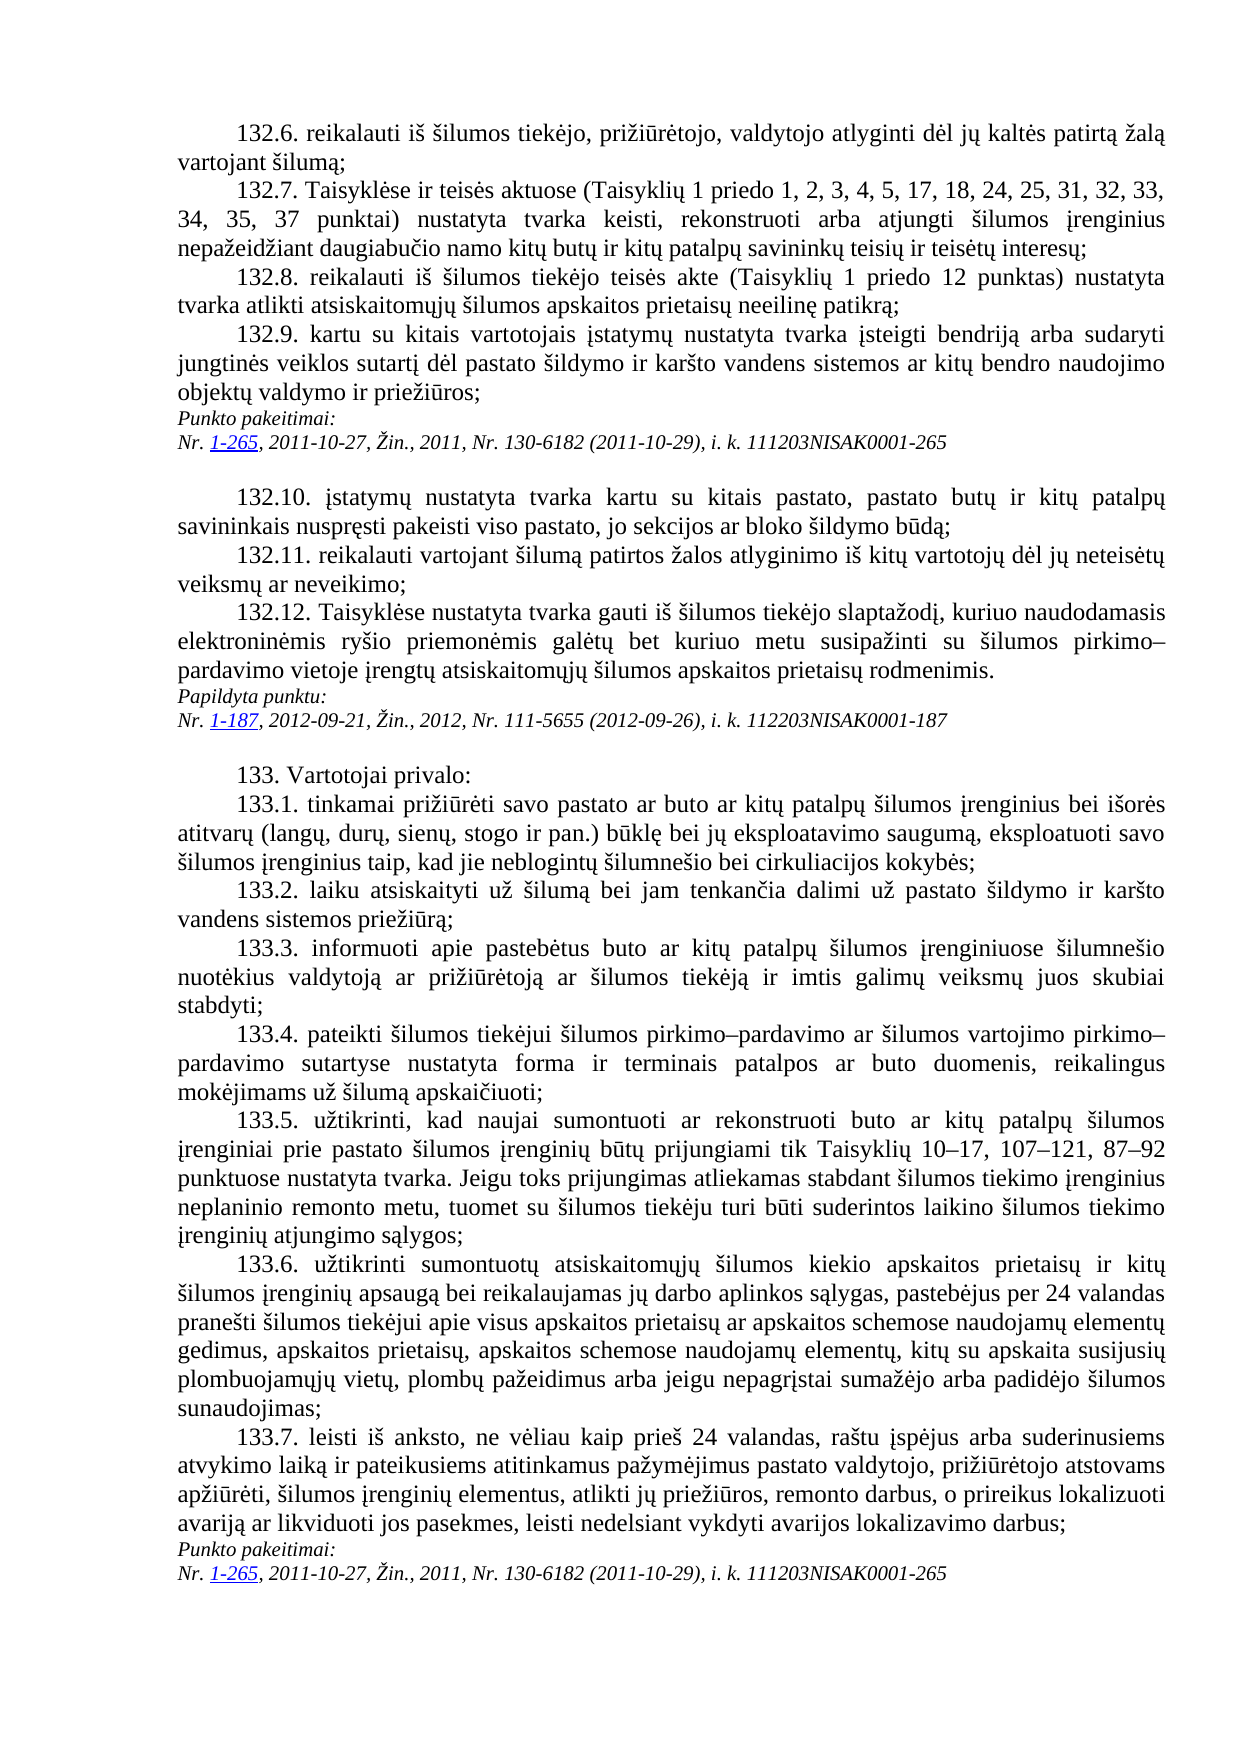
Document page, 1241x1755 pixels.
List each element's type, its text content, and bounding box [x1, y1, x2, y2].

text 132.9. kartu su kitais vartotojais įstatymų nustatyta tvarka įsteigti bendriją arba sudaryti jungtinės veiklos sutartį dėl pastato šildymo ir karšto vandens sistemos ar kitų bendro naudojimo objektų valdymo ir priežiūros; [177, 319, 1166, 406]
text Nr. 1-265, 2011-10-27, Žin., 2011, Nr. 130-6182 (2011-10-29), i. k. 111203NISAK0001-265 [177, 1561, 1166, 1585]
text Nr. 1-187, 2012-09-21, Žin., 2012, Nr. 111-5655 (2012-09-26), i. k. 112203NISAK0001-187 [177, 708, 1166, 732]
text 132.8. reikalauti iš šilumos tiekėjo teisės akte (Taisyklių 1 priedo 12 punktas) nustatyta tvarka atlikti atsiskaitomųjų šilumos apskaitos prietaisų neeilinę patikrą; [177, 262, 1166, 319]
text Punkto pakeitimai: [177, 1537, 1166, 1561]
text Papildyta punktu: [177, 684, 1166, 708]
text 132.10. įstatymų nustatyta tvarka kartu su kitais pastato, pastato butų ir kitų patalpų savininkais nuspręsti pakeisti viso pastato, jo sekcijos ar bloko šildymo būdą; [177, 482, 1166, 540]
text Nr. 1-265, 2011-10-27, Žin., 2011, Nr. 130-6182 (2011-10-29), i. k. 111203NISAK0001-265 [177, 430, 1166, 454]
text 133.2. laiku atsiskaityti už šilumą bei jam tenkančia dalimi už pastato šildymo ir karšto vandens sistemos priežiūrą; [177, 876, 1166, 933]
text 133.1. tinkamai prižiūrėti savo pastato ar buto ar kitų patalpų šilumos įrenginius bei išorės atitvarų (langų, durų, sienų, stogo ir pan.) būklę bei jų eksploatavimo saugumą, eksploatuoti savo šilumos įrenginius taip, kad jie neblogintų šilumnešio bei cirkuliacijos kokybės; [177, 789, 1166, 876]
text 132.11. reikalauti vartojant šilumą patirtos žalos atlyginimo iš kitų vartotojų dėl jų neteisėtų veiksmų ar neveikimo; [177, 540, 1166, 597]
text 133. Vartotojai privalo: [177, 761, 1166, 789]
text 132.7. Taisyklėse ir teisės aktuose (Taisyklių 1 priedo 1, 2, 3, 4, 5, 17, 18, 24, 25, 31, 32, 33, 34, 35, 37 punktai) nustatyta tvarka keisti, rekonstruoti arba atjungti šilumos įrenginius nepažeidžiant daugiabučio namo kitų butų ir kitų patalpų savininkų teisių ir teisėtų interesų; [177, 176, 1166, 262]
text 133.3. informuoti apie pastebėtus buto ar kitų patalpų šilumos įrenginiuose šilumnešio nuotėkius valdytoją ar prižiūrėtoją ar šilumos tiekėją ir imtis galimų veiksmų juos skubiai stabdyti; [177, 933, 1166, 1019]
text 132.12. Taisyklėse nustatyta tvarka gauti iš šilumos tiekėjo slaptažodį, kuriuo naudodamasis elektroninėmis ryšio priemonėmis galėtų bet kuriuo metu susipažinti su šilumos pirkimo–pardavimo vietoje įrengtų atsiskaitomųjų šilumos apskaitos prietaisų rodmenimis. [177, 597, 1166, 684]
text 133.4. pateikti šilumos tiekėjui šilumos pirkimo–pardavimo ar šilumos vartojimo pirkimo–pardavimo sutartyse nustatyta forma ir terminais patalpos ar buto duomenis, reikalingus mokėjimams už šilumą apskaičiuoti; [177, 1019, 1166, 1106]
text 133.5. užtikrinti, kad naujai sumontuoti ar rekonstruoti buto ar kitų patalpų šilumos įrenginiai prie pastato šilumos įrenginių būtų prijungiami tik Taisyklių 10–17, 107–121, 87–92 punktuose nustatyta tvarka. Jeigu toks prijungimas atliekamas stabdant šilumos tiekimo įrenginius neplaninio remonto metu, tuomet su šilumos tiekėju turi būti suderintos laikino šilumos tiekimo įrenginių atjungimo sąlygos; [177, 1106, 1166, 1249]
text 133.7. leisti iš anksto, ne vėliau kaip prieš 24 valandas, raštu įspėjus arba suderinusiems atvykimo laiką ir pateikusiems atitinkamus pažymėjimus pastato valdytojo, prižiūrėtojo atstovams apžiūrėti, šilumos įrenginių elementus, atlikti jų priežiūros, remonto darbus, o prireikus lokalizuoti avariją ar likviduoti jos pasekmes, leisti nedelsiant vykdyti avarijos lokalizavimo darbus; [177, 1422, 1166, 1537]
text 133.6. užtikrinti sumontuotų atsiskaitomųjų šilumos kiekio apskaitos prietaisų ir kitų šilumos įrenginių apsaugą bei reikalaujamas jų darbo aplinkos sąlygas, pastebėjus per 24 valandas pranešti šilumos tiekėjui apie visus apskaitos prietaisų ar apskaitos schemose naudojamų elementų gedimus, apskaitos prietaisų, apskaitos schemose naudojamų elementų, kitų su apskaita susijusių plombuojamųjų vietų, plombų pažeidimus arba jeigu nepagrįstai sumažėjo arba padidėjo šilumos sunaudojimas; [177, 1249, 1166, 1422]
text Punkto pakeitimai: [177, 406, 1166, 430]
text 132.6. reikalauti iš šilumos tiekėjo, prižiūrėtojo, valdytojo atlyginti dėl jų kaltės patirtą žalą vartojant šilumą; [177, 118, 1166, 176]
